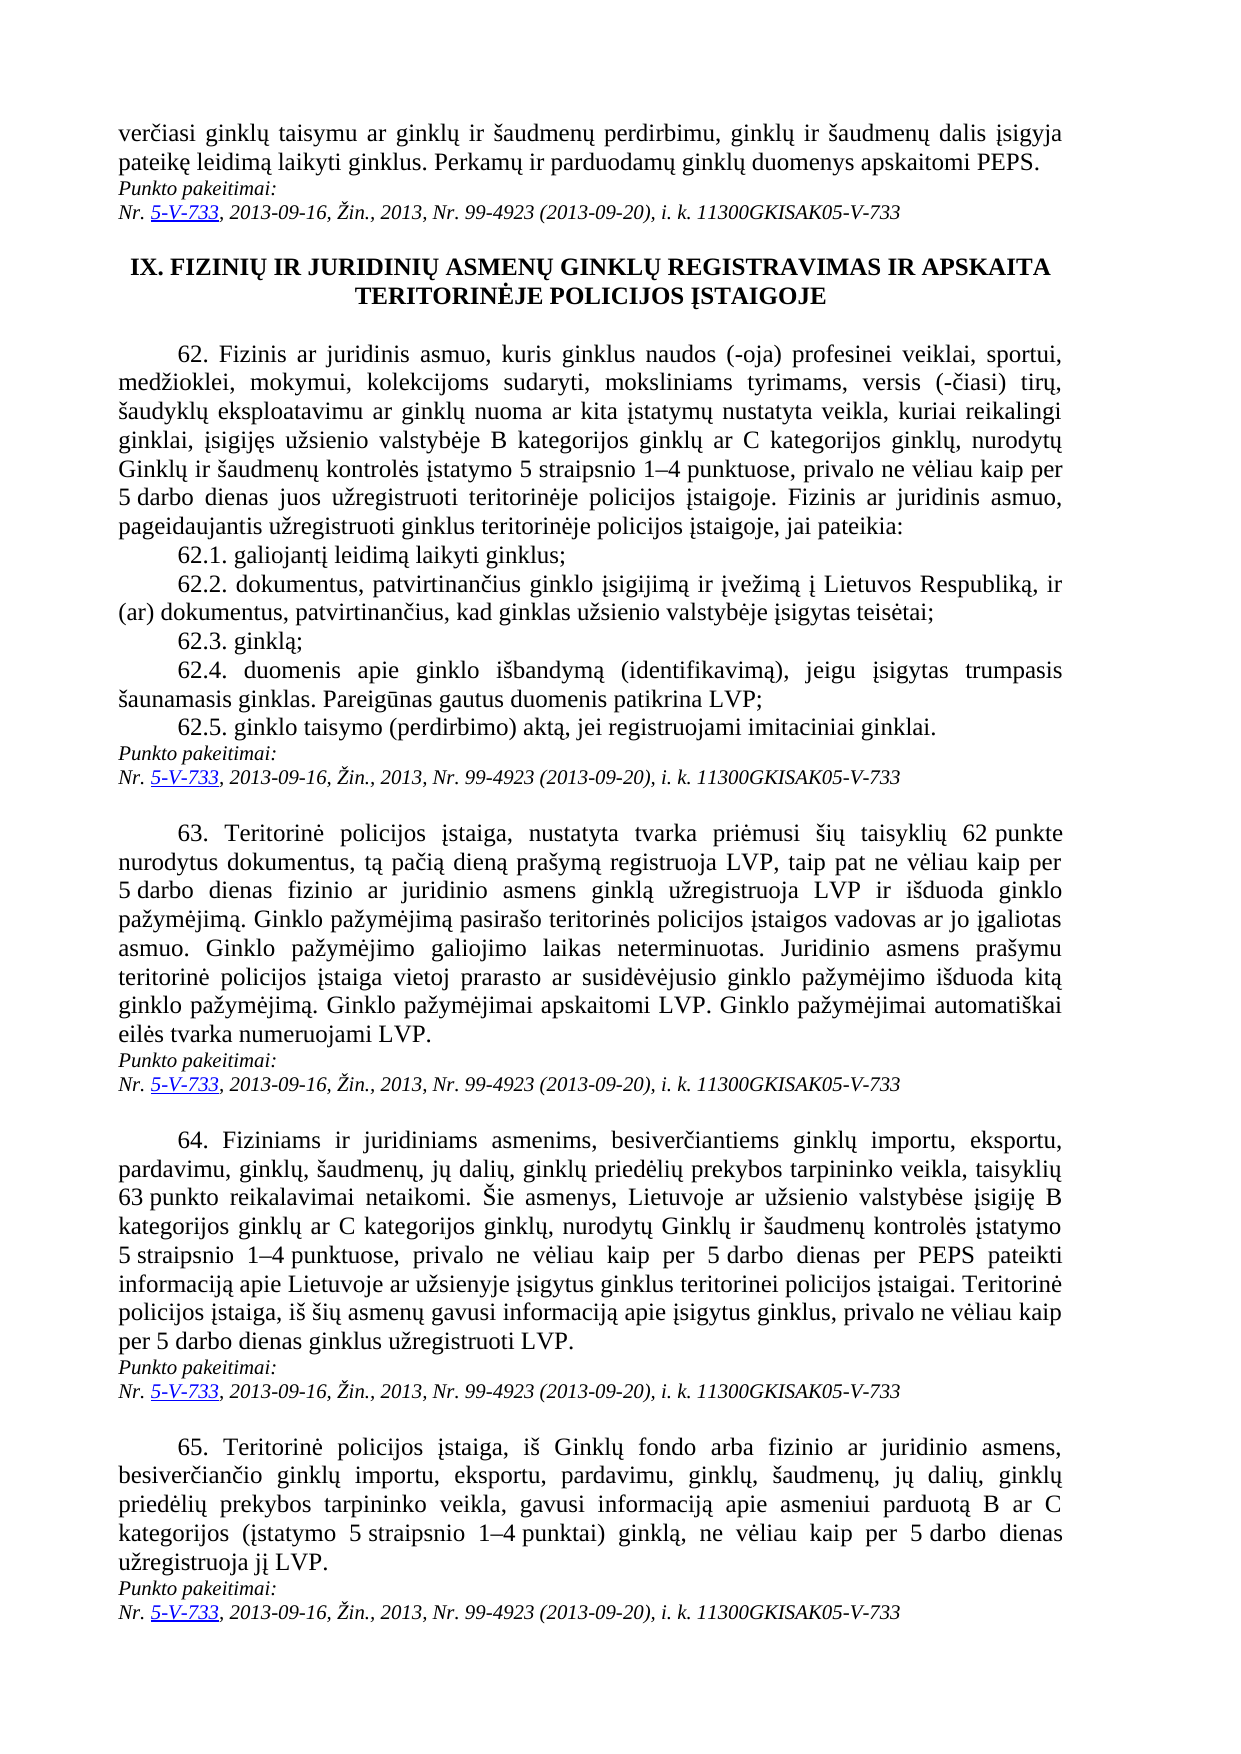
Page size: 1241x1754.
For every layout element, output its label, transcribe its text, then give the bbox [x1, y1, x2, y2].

text Nr. 5-V-733, 2013-09-16, Žin., 2013, Nr. 99-4923 (2013-09-20), i. k. 11300GKISAK05-V-733 [118, 1072, 1063, 1096]
text 64. Fiziniams ir juridiniams asmenims, besiverčiantiems ginklų importu, eksportu, pardavimu, ginklų, šaudmenų, jų dalių, ginklų priedėlių prekybos tarpininko veikla, taisyklių 63 punkto reikalavimai netaikomi. Šie asmenys, Lietuvoje ar užsienio valstybėse įsigiję B kategorijos ginklų ar C kategorijos ginklų, nurodytų Ginklų ir šaudmenų kontrolės įstatymo 5 straipsnio 1–4 punktuose, privalo ne vėliau kaip per 5 darbo dienas per PEPS pateikti informaciją apie Lietuvoje ar užsienyje įsigytus ginklus teritorinei policijos įstaigai. Teritorinė policijos įstaiga, iš šių asmenų gavusi informaciją apie įsigytus ginklus, privalo ne vėliau kaip per 5 darbo dienas ginklus užregistruoti LVP. [118, 1125, 1063, 1355]
text IX. FIZINIŲ IR JURIDINIŲ ASMENŲ GINKLŲ REGISTRAVIMAS IR APSKAITA TERITORINĖJE POLICIJOS ĮSTAIGOJE [118, 252, 1063, 310]
text Nr. 5-V-733, 2013-09-16, Žin., 2013, Nr. 99-4923 (2013-09-20), i. k. 11300GKISAK05-V-733 [118, 1600, 1063, 1624]
text Punkto pakeitimai: [118, 1576, 1063, 1600]
text 62. Fizinis ar juridinis asmuo, kuris ginklus naudos (-oja) profesinei veiklai, sportui, medžioklei, mokymui, kolekcijoms sudaryti, moksliniams tyrimams, versis (-čiasi) tirų, šaudyklų eksploatavimu ar ginklų nuoma ar kita įstatymų nustatyta veikla, kuriai reikalingi ginklai, įsigijęs užsienio valstybėje B kategorijos ginklų ar C kategorijos ginklų, nurodytų Ginklų ir šaudmenų kontrolės įstatymo 5 straipsnio 1–4 punktuose, privalo ne vėliau kaip per 5 darbo dienas juos užregistruoti teritorinėje policijos įstaigoje. Fizinis ar juridinis asmuo, pageidaujantis užregistruoti ginklus teritorinėje policijos įstaigoje, jai pateikia: [118, 339, 1063, 540]
text Punkto pakeitimai: [118, 176, 1063, 200]
text Nr. 5-V-733, 2013-09-16, Žin., 2013, Nr. 99-4923 (2013-09-20), i. k. 11300GKISAK05-V-733 [118, 200, 1063, 224]
text 65. Teritorinė policijos įstaiga, iš Ginklų fondo arba fizinio ar juridinio asmens, besiverčiančio ginklų importu, eksportu, pardavimu, ginklų, šaudmenų, jų dalių, ginklų priedėlių prekybos tarpininko veikla, gavusi informaciją apie asmeniui parduotą B ar C kategorijos (įstatymo 5 straipsnio 1–4 punktai) ginklą, ne vėliau kaip per 5 darbo dienas užregistruoja jį LVP. [118, 1432, 1063, 1576]
text Punkto pakeitimai: [118, 1048, 1063, 1072]
text 62.2. dokumentus, patvirtinančius ginklo įsigijimą ir įvežimą į Lietuvos Respubliką, ir (ar) dokumentus, patvirtinančius, kad ginklas užsienio valstybėje įsigytas teisėtai; [118, 569, 1063, 626]
text Nr. 5-V-733, 2013-09-16, Žin., 2013, Nr. 99-4923 (2013-09-20), i. k. 11300GKISAK05-V-733 [118, 765, 1063, 789]
text Nr. 5-V-733, 2013-09-16, Žin., 2013, Nr. 99-4923 (2013-09-20), i. k. 11300GKISAK05-V-733 [118, 1379, 1063, 1403]
text 62.3. ginklą; [118, 626, 1063, 655]
text 63. Teritorinė policijos įstaiga, nustatyta tvarka priėmusi šių taisyklių 62 punkte nurodytus dokumentus, tą pačią dieną prašymą registruoja LVP, taip pat ne vėliau kaip per 5 darbo dienas fizinio ar juridinio asmens ginklą užregistruoja LVP ir išduoda ginklo pažymėjimą. Ginklo pažymėjimą pasirašo teritorinės policijos įstaigos vadovas ar jo įgaliotas asmuo. Ginklo pažymėjimo galiojimo laikas neterminuotas. Juridinio asmens prašymu teritorinė policijos įstaiga vietoj prarasto ar susidėvėjusio ginklo pažymėjimo išduoda kitą ginklo pažymėjimą. Ginklo pažymėjimai apskaitomi LVP. Ginklo pažymėjimai automatiškai eilės tvarka numeruojami LVP. [118, 818, 1063, 1048]
text 62.1. galiojantį leidimą laikyti ginklus; [118, 540, 1063, 569]
text 62.5. ginklo taisymo (perdirbimo) aktą, jei registruojami imitaciniai ginklai. [118, 712, 1063, 741]
text Punkto pakeitimai: [118, 1355, 1063, 1379]
text Punkto pakeitimai: [118, 741, 1063, 765]
text verčiasi ginklų taisymu ar ginklų ir šaudmenų perdirbimu, ginklų ir šaudmenų dalis įsigyja pateikę leidimą laikyti ginklus. Perkamų ir parduodamų ginklų duomenys apskaitomi PEPS. [118, 118, 1063, 176]
text 62.4. duomenis apie ginklo išbandymą (identifikavimą), jeigu įsigytas trumpasis šaunamasis ginklas. Pareigūnas gautus duomenis patikrina LVP; [118, 655, 1063, 712]
